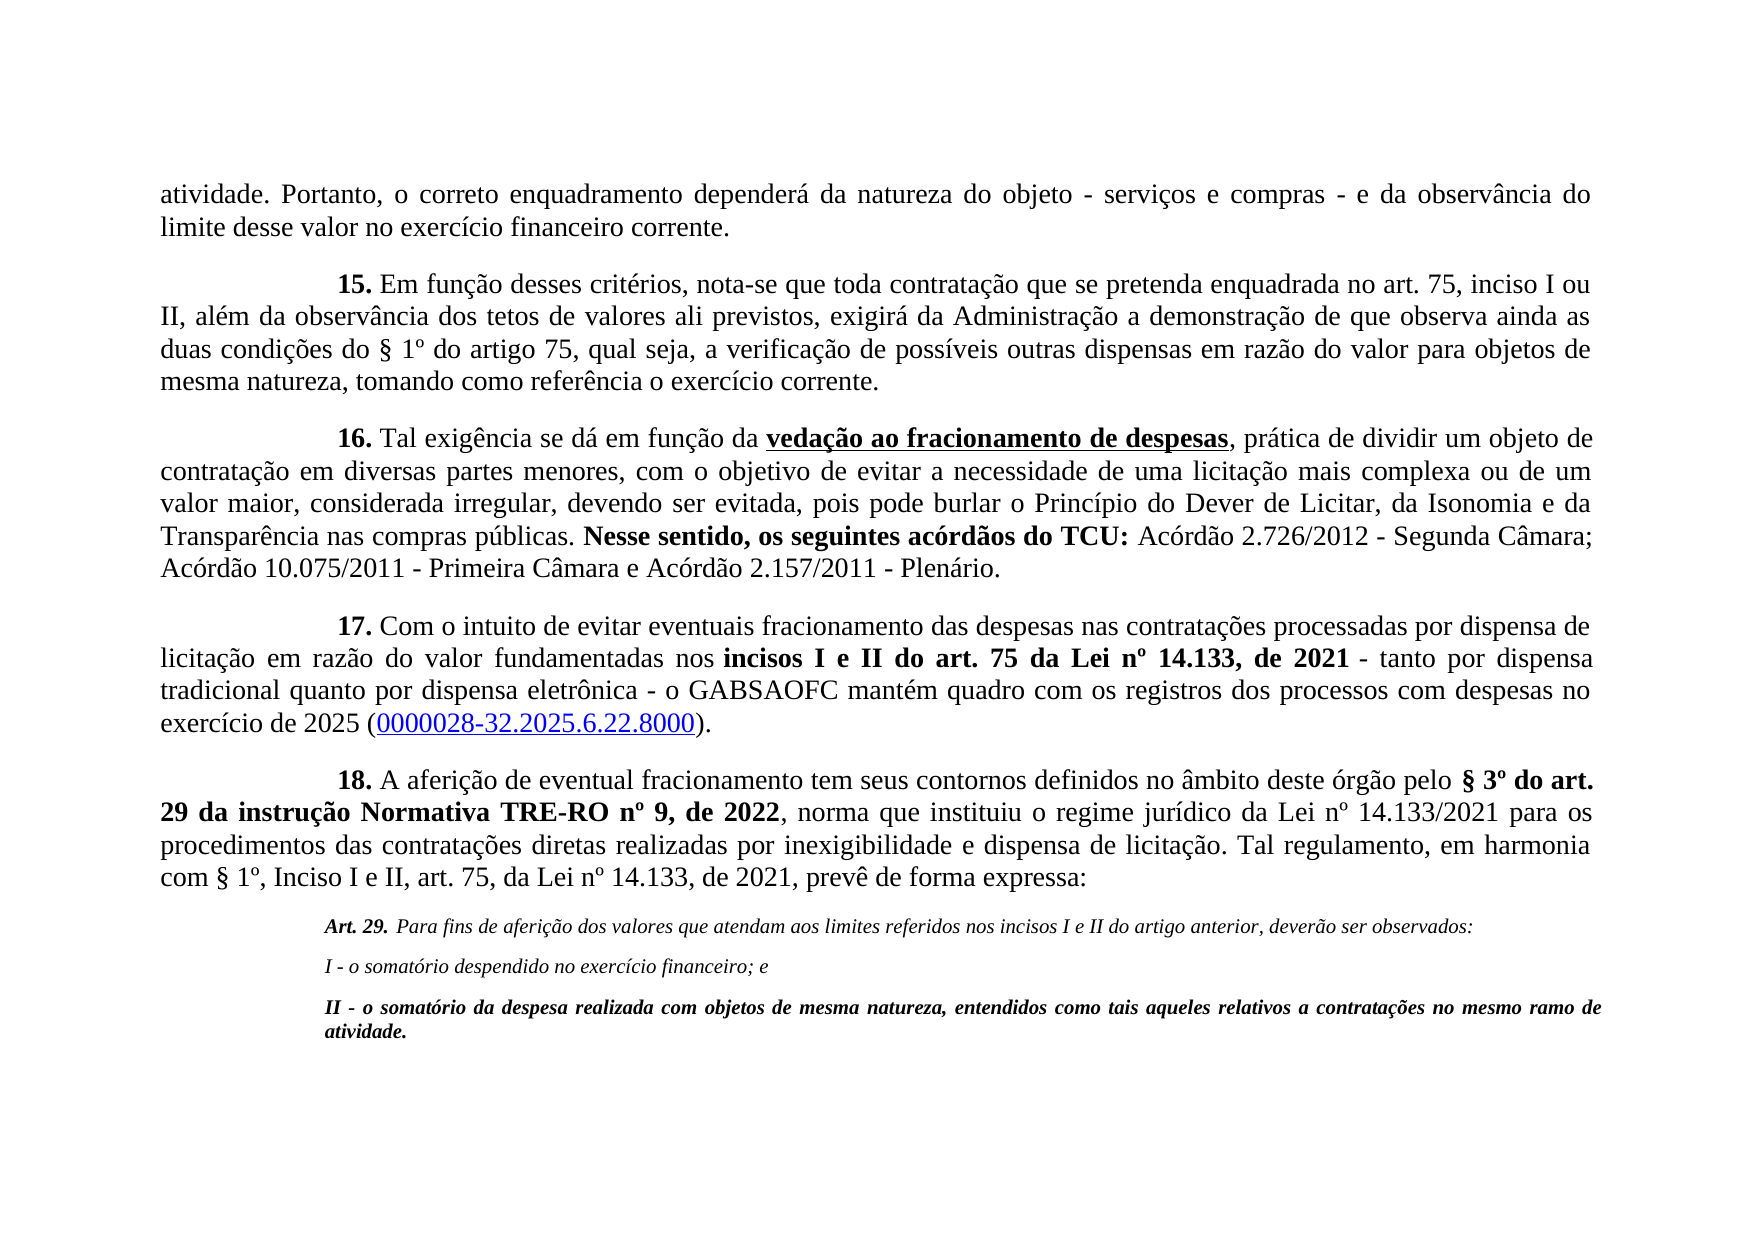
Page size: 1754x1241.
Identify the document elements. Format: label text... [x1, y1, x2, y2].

text 18. A aferição de eventual fracionamento tem seus contornos definidos no âmbito deste órgão pelo § 3º do art. 29 da instrução Normativa TRE-RO nº 9, de 2022, norma que instituiu o regime jurídico da Lei nº 14.133/2021 para os procedimentos das contratações diretas realizadas por inexigibilidade e dispensa de licitação. Tal regulamento, em harmonia com § 1º, Inciso I e II, art. 75, da Lei nº 14.133, de 2021, prevê de forma expressa: [160, 763, 1594, 893]
text Art. 29. Para fins de aferição dos valores que atendam aos limites referidos nos incisos I e II do artigo anterior, deverão ser observados: [324, 913, 1606, 938]
text atividade. Portanto, o correto enquadramento dependerá da natureza do objeto - serviços e compras - e da observância do limite desse valor no exercício financeiro corrente. [160, 177, 1594, 242]
text 15. Em função desses critérios, nota-se que toda contratação que se pretenda enquadrada no art. 75, inciso I ou II, além da observância dos tetos de valores ali previstos, exigirá da Administração a demonstração de que observa ainda as duas condições do § 1º do artigo 75, qual seja, a verificação de possíveis outras dispensas em razão do valor para objetos de mesma natureza, tomando como referência o exercício corrente. [160, 267, 1594, 397]
text 17. Com o intuito de evitar eventuais fracionamento das despesas nas contratações processadas por dispensa de licitação em razão do valor fundamentadas nos incisos I e II do art. 75 da Lei nº 14.133, de 2021 - tanto por dispensa tradicional quanto por dispensa eletrônica - o GABSAOFC mantém quadro com os registros dos processos com despesas no exercício de 2025 (0000028-32.2025.6.22.8000). [160, 608, 1594, 738]
text I - o somatório despendido no exercício financeiro; e [324, 954, 1606, 978]
text II - o somatório da despesa realizada com objetos de mesma natureza, entendidos como tais aqueles relativos a contratações no mesmo ramo de atividade. [324, 995, 1606, 1043]
text 16. Tal exigência se dá em função da vedação ao fracionamento de despesas, prática de dividir um objeto de contratação em diversas partes menores, com o objetivo de evitar a necessidade de uma licitação mais complexa ou de um valor maior, considerada irregular, devendo ser evitada, pois pode burlar o Princípio do Dever de Licitar, da Isonomia e da Transparência nas compras públicas. Nesse sentido, os seguintes acórdãos do TCU: Acórdão 2.726/2012 - Segunda Câmara; Acórdão 10.075/2011 - Primeira Câmara e Acórdão 2.157/2011 - Plenário. [160, 422, 1594, 583]
